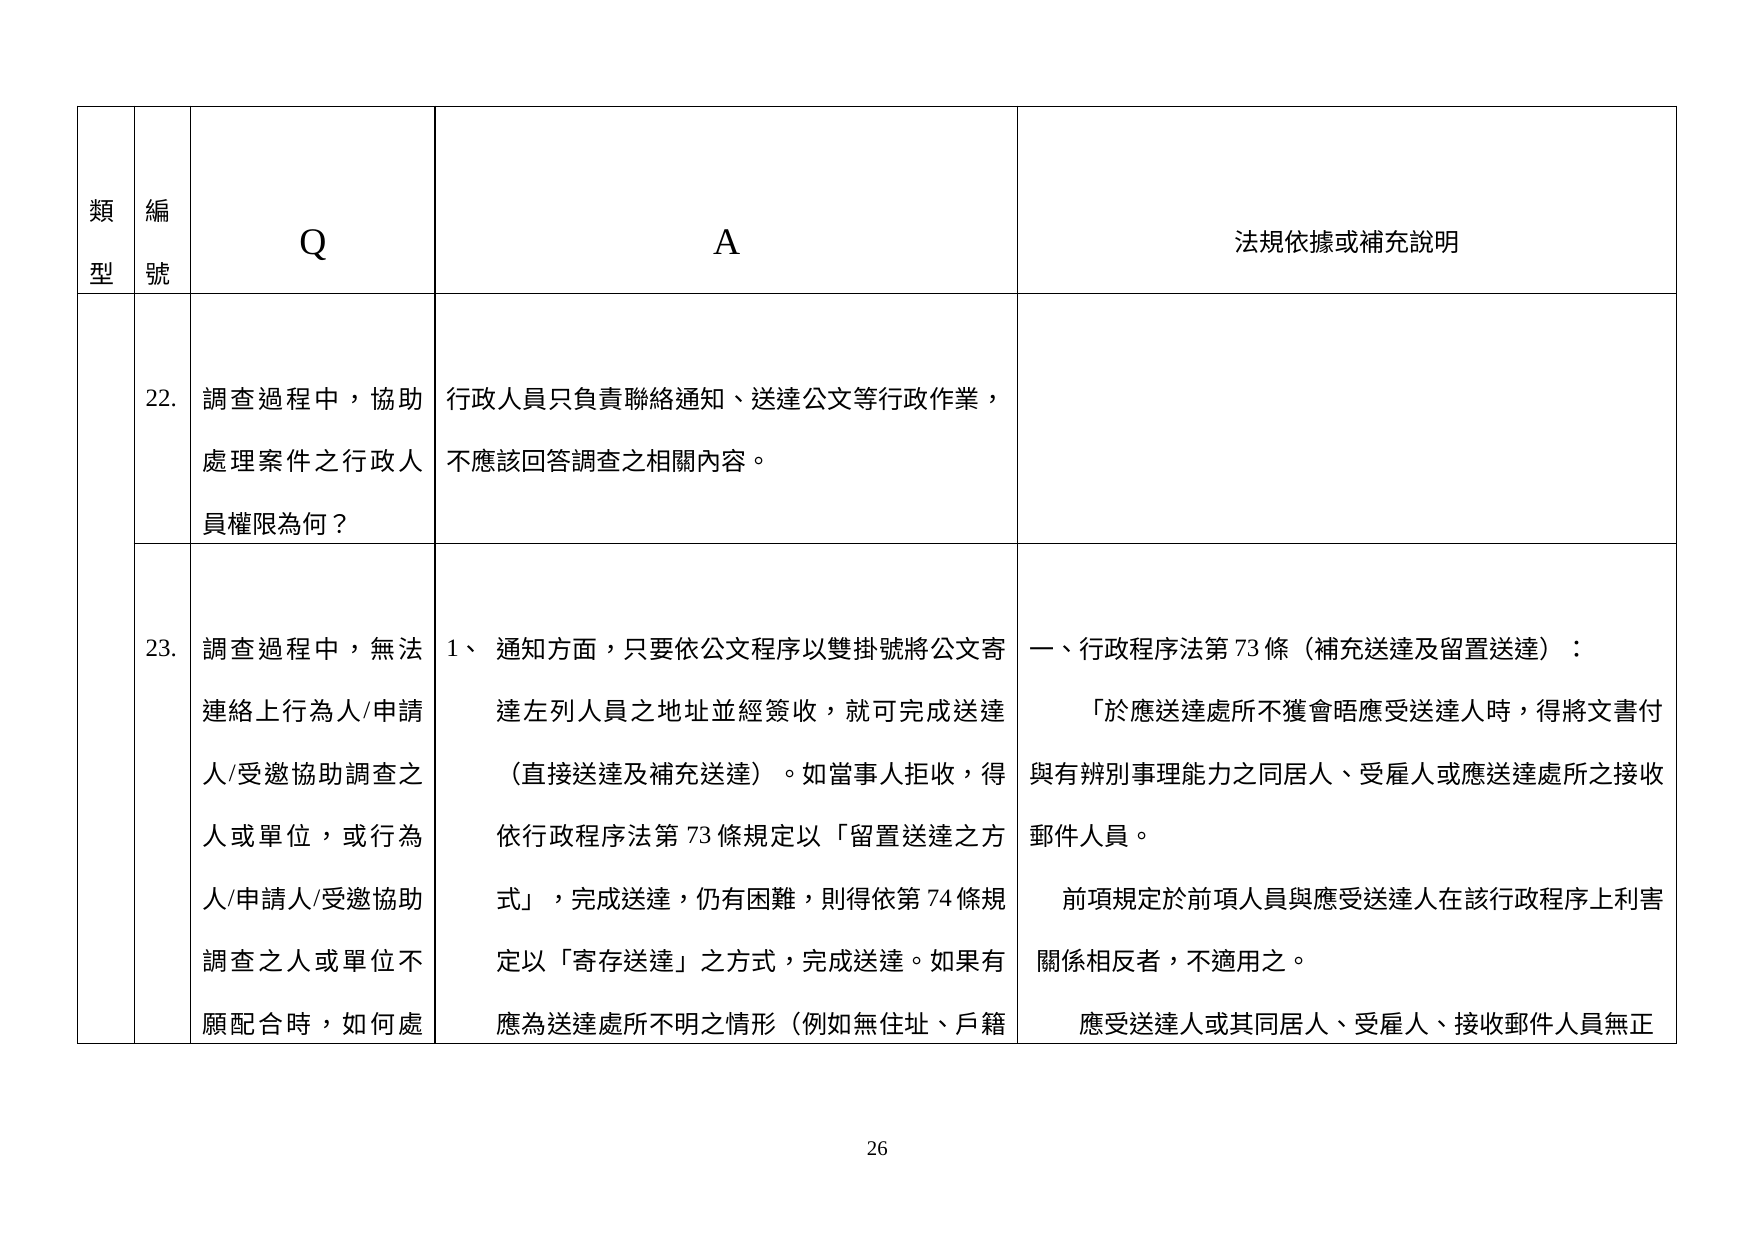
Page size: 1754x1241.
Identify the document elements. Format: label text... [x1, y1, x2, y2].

table_cell [78, 294, 134, 1043]
table_cell 一、行政程序法第73條（補充送達及留置送達）： 「於應送達處所不獲會晤應受送達人時，得將文書付與有辨別事理能力之同居人、受雇人或應送達處所之接收郵件人員。 前項規定於前項人員與應受送達人在該行政程序上利害關係相反者，不適用之。 應受送達人或其同居人、受雇人、接收郵件人員無正 [1018, 544, 1676, 1043]
table_header 類型 [78, 107, 134, 293]
table_cell 22. [135, 294, 190, 543]
table_header Q [191, 107, 434, 293]
table_cell 通知方面，只要依公文程序以雙掛號將公文寄達左列人員之地址並經簽收，就可完成送達（直接送達及補充送達）。如當事人拒收，得依行政程序法第73條規定以「留置送達之方式」，完成送達，仍有困難，則得依第74條規定以「寄存送達」之方式，完成送達。如果有應為送達處所不明之情形（例如無住址、戶籍地址，已不知去向），則以公示送達（行政程序法第78條）之方式完成送達。 依性平法第30條第4項規定，性平會或調查小組依法進行調查時，若行為人無正當理由不配合調查時，學校可依據性平法第36條第2項規定，報請主管機關處以罰鍰，並得連續處罰至配合或提供相關資料為止。 惟若係受邀協助調查之人，不願配合調查且不願提供相關資料，則無法依性平法第36條第2項規定加以處罰，故只能道德勸說、曉以大義。 調查委員在履行前述一、二之程序後，並依其職權進行相關之證人及證據調查後，得綜合整體調查之結果，作為事實認定之依據，並於報告書中說明此一調查狀況。 [436, 544, 1017, 1043]
table_cell [1018, 294, 1676, 543]
table_cell 調查過程中，協助處理案件之行政人員權限為何？ [191, 294, 434, 543]
table_header 編號 [135, 107, 190, 293]
table_cell 調查過程中，無法連絡上行為人/申請人/受邀協助調查之人或單位，或行為人/申請人/受邀協助調查之人或單位不願配合時，如何處 [191, 544, 434, 1043]
table_cell 23. [135, 544, 190, 1043]
table_cell 行政人員只負責聯絡通知、送達公文等行政作業，不應該回答調查之相關內容。 [436, 294, 1017, 543]
table_header A [436, 107, 1017, 293]
table_header 法規依據或補充說明 [1018, 107, 1676, 293]
